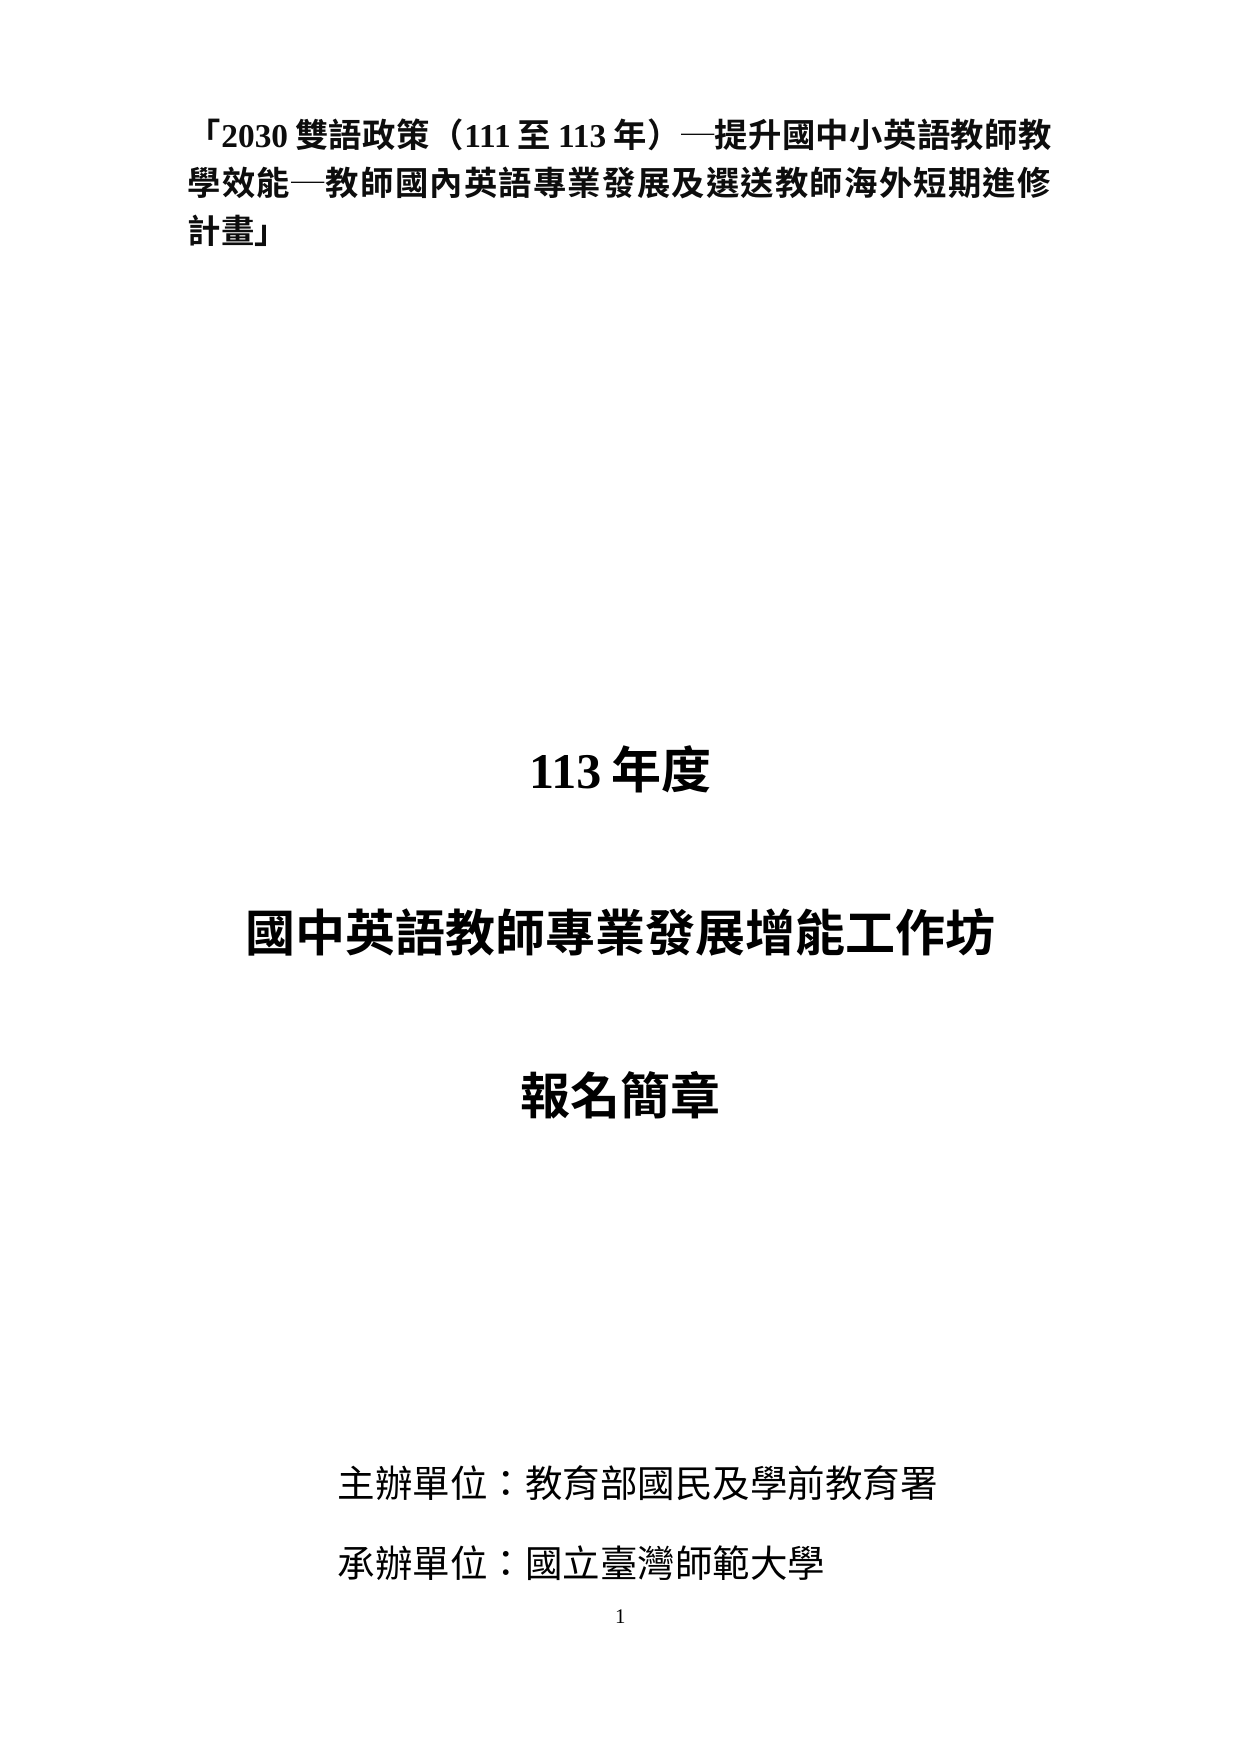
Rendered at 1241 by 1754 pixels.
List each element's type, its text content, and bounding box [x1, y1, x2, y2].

text 主辦單位：教育部國民及學前教育署 [337, 1464, 1053, 1506]
text 國中英語教師專業發展增能工作坊 [187, 857, 1053, 982]
text 報名簡章 [187, 1020, 1053, 1145]
text 113年度 [187, 694, 1053, 819]
text 「2030雙語政策（111至113年）─提升國中小英語教師教學效能─教師國內英語專業發展及選送教師海外短期進修計畫」 [187, 108, 1053, 253]
text 承辦單位：國立臺灣師範大學 [337, 1544, 1053, 1586]
